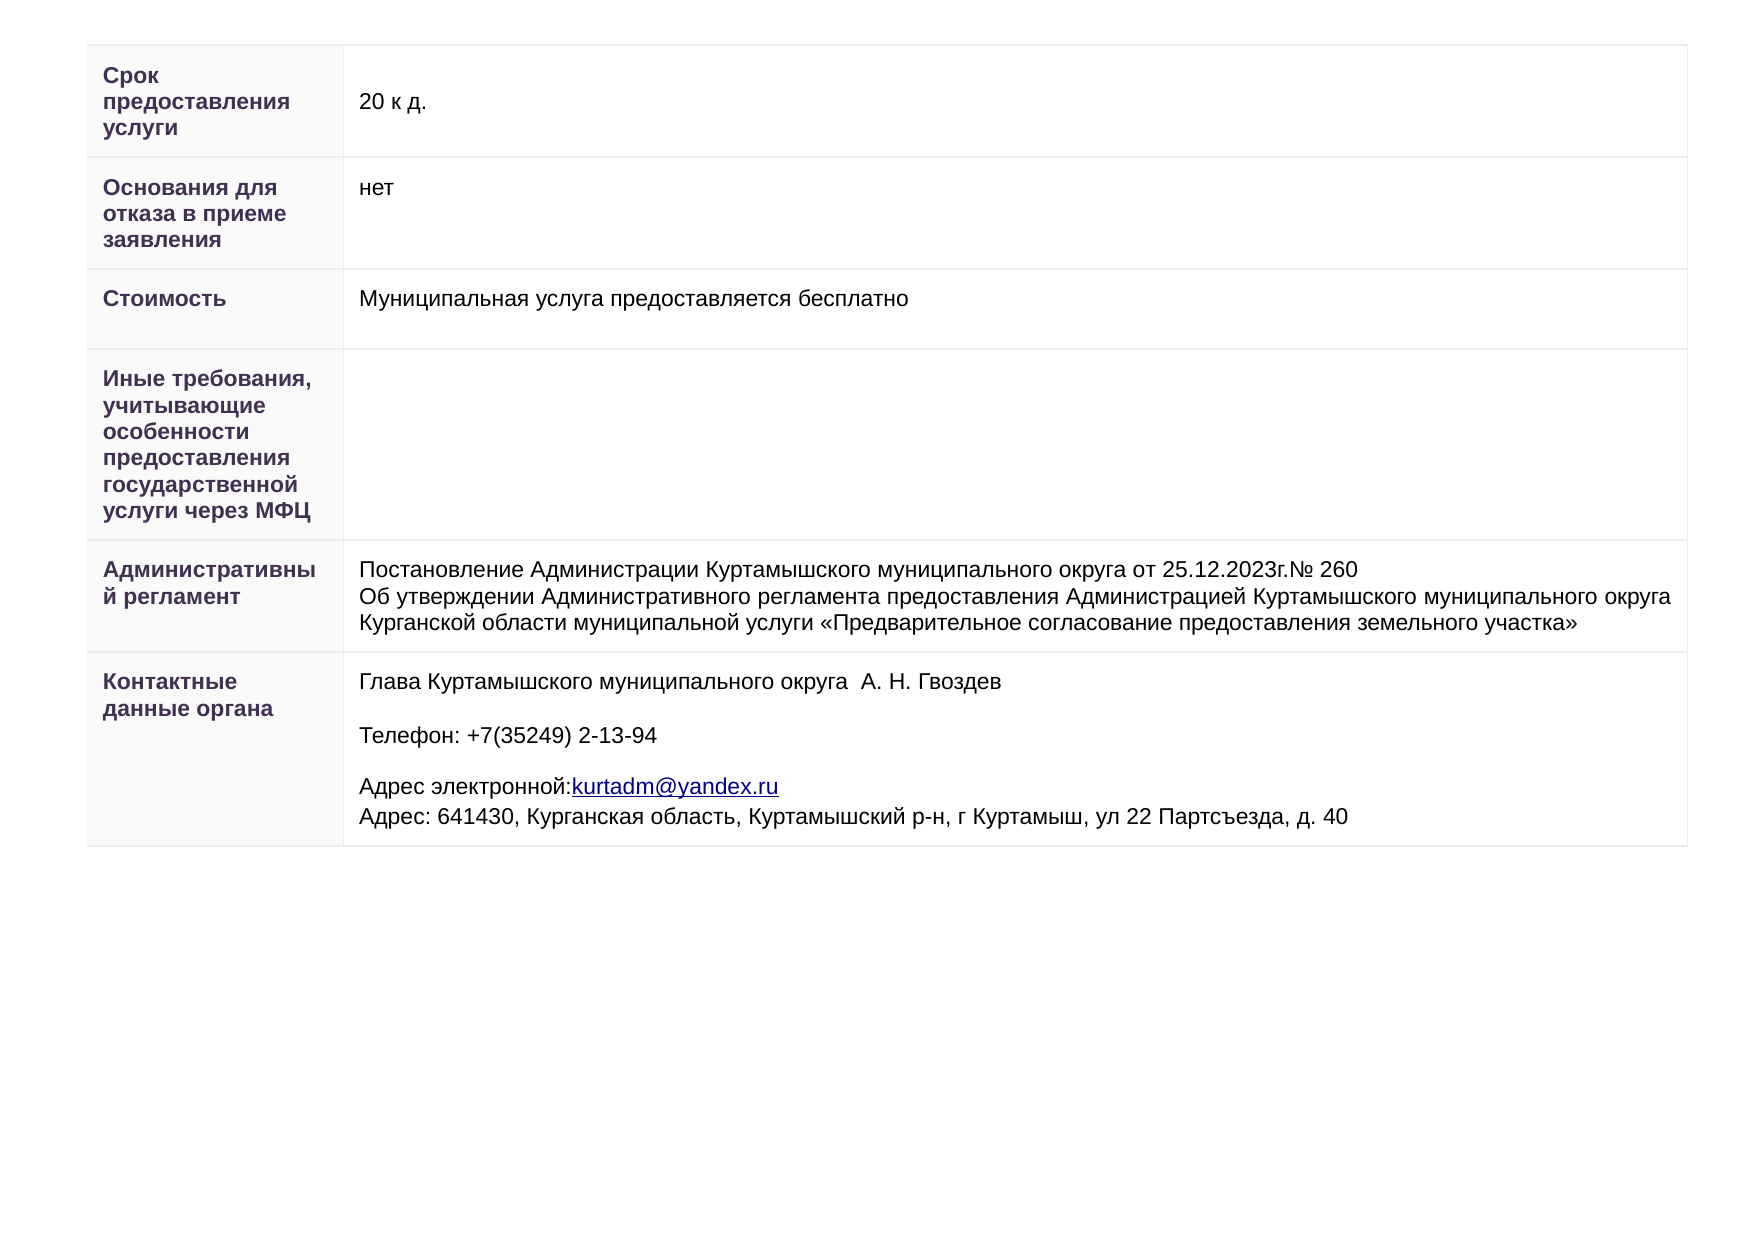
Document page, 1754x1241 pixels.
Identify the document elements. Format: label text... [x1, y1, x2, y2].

table_cell Муниципальная услуга предоставляется бесплатно [344, 270, 1687, 348]
table_cell Контактные данные органа [87, 653, 343, 845]
table_cell Административный регламент [87, 541, 343, 651]
table_cell Срок предоставления услуги [87, 46, 343, 156]
table_cell [344, 350, 1687, 539]
table_cell нет [344, 158, 1687, 268]
table_cell 20 к д. [344, 46, 1687, 156]
table_cell Глава Куртамышского муниципального округа А. Н. Гвоздев Телефон: +7(35249) 2-13-94 Адрес электронной:kurtadm@yandex.ru Адрес: 641430, Курганская область, Куртамышский р-н, г Куртамыш, ул 22 Партсъезда, д. 40 [344, 653, 1687, 845]
table_cell Стоимость [87, 270, 343, 348]
table_cell Основания для отказа в приеме заявления [87, 158, 343, 268]
table_cell Иные требования, учитывающие особенности предоставления государственной услуги через МФЦ [87, 350, 343, 539]
table_cell Постановление Администрации Куртамышского муниципального округа от 25.12.2023г.№ 260 Об утверждении Административного регламента предоставления Администрацией Куртамышского муниципального округа Курганской области муниципальной услуги «Предварительное согласование предоставления земельного участка» [344, 541, 1687, 651]
